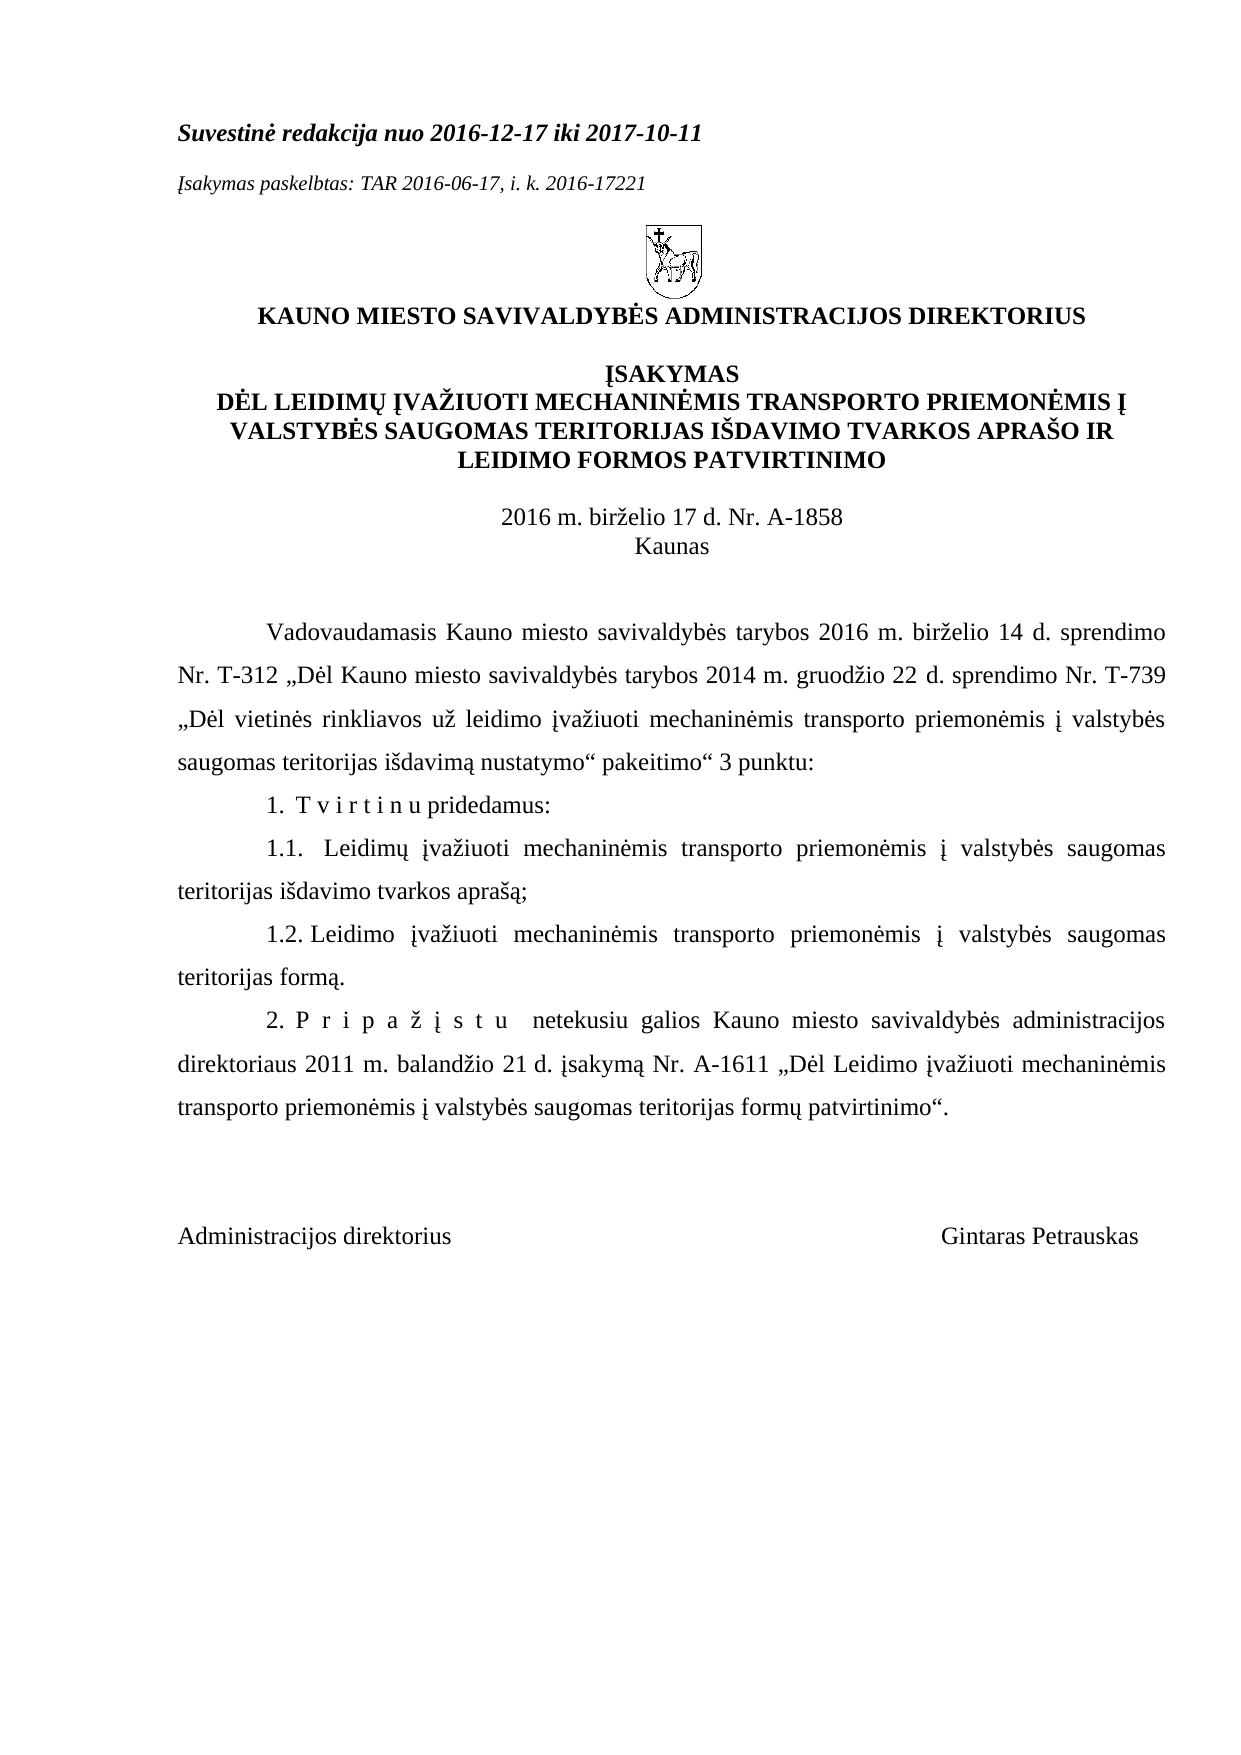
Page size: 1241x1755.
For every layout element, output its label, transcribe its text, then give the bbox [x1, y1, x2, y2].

text Įsakymas paskelbtas: TAR 2016-06-17, i. k. 2016-17221 [177, 171, 1167, 195]
text 2016 m. birželio 17 d. Nr. A-1858 [177, 502, 1167, 531]
text Administracijos direktorius Gintaras Petrauskas [177, 1221, 1167, 1250]
text 1.2. Leidimo įvažiuoti mechaninėmis transporto priemonėmis į valstybės saugomas teritorijas formą. [177, 919, 1167, 991]
text Suvestinė redakcija nuo 2016-12-17 iki 2017-10-11 [177, 118, 1167, 147]
text KAUNO MIESTO SAVIVALDYBĖS ADMINISTRACIJOS DIREKTORIUS [177, 301, 1167, 330]
text Vadovaudamasis Kauno miesto savivaldybės tarybos 2016 m. birželio 14 d. sprendimo Nr. T-312 „Dėl Kauno miesto savivaldybės tarybos 2014 m. gruodžio 22 d. sprendimo Nr. T-739 „Dėl vietinės rinkliavos už leidimo įvažiuoti mechaninėmis transporto priemonėmis į valstybės saugomas teritorijas išdavimą nustatymo“ pakeitimo“ 3 punktu: [177, 617, 1167, 776]
text ĮSAKYMAS [177, 359, 1167, 387]
text 1.1. Leidimų įvažiuoti mechaninėmis transporto priemonėmis į valstybės saugomas teritorijas išdavimo tvarkos aprašą; [177, 833, 1167, 905]
text Kaunas [177, 531, 1167, 589]
text 2. P r i p a ž į s t u netekusiu galios Kauno miesto savivaldybės administracijos direktoriaus 2011 m. balandžio 21 d. įsakymą Nr. A-1611 „Dėl Leidimo įvažiuoti mechaninėmis transporto priemonėmis į valstybės saugomas teritorijas formų patvirtinimo“. [177, 1006, 1167, 1121]
text 1. T v i r t i n u pridedamus: [177, 790, 1167, 819]
text DĖL LEIDIMŲ ĮVAŽIUOTI MECHANINĖMIS TRANSPORTO PRIEMONĖMIS Į VALSTYBĖS SAUGOMAS TERITORIJAS IŠDAVIMO TVARKOS APRAŠO IR LEIDIMO FORMOS PATVIRTINIMO [177, 387, 1167, 502]
